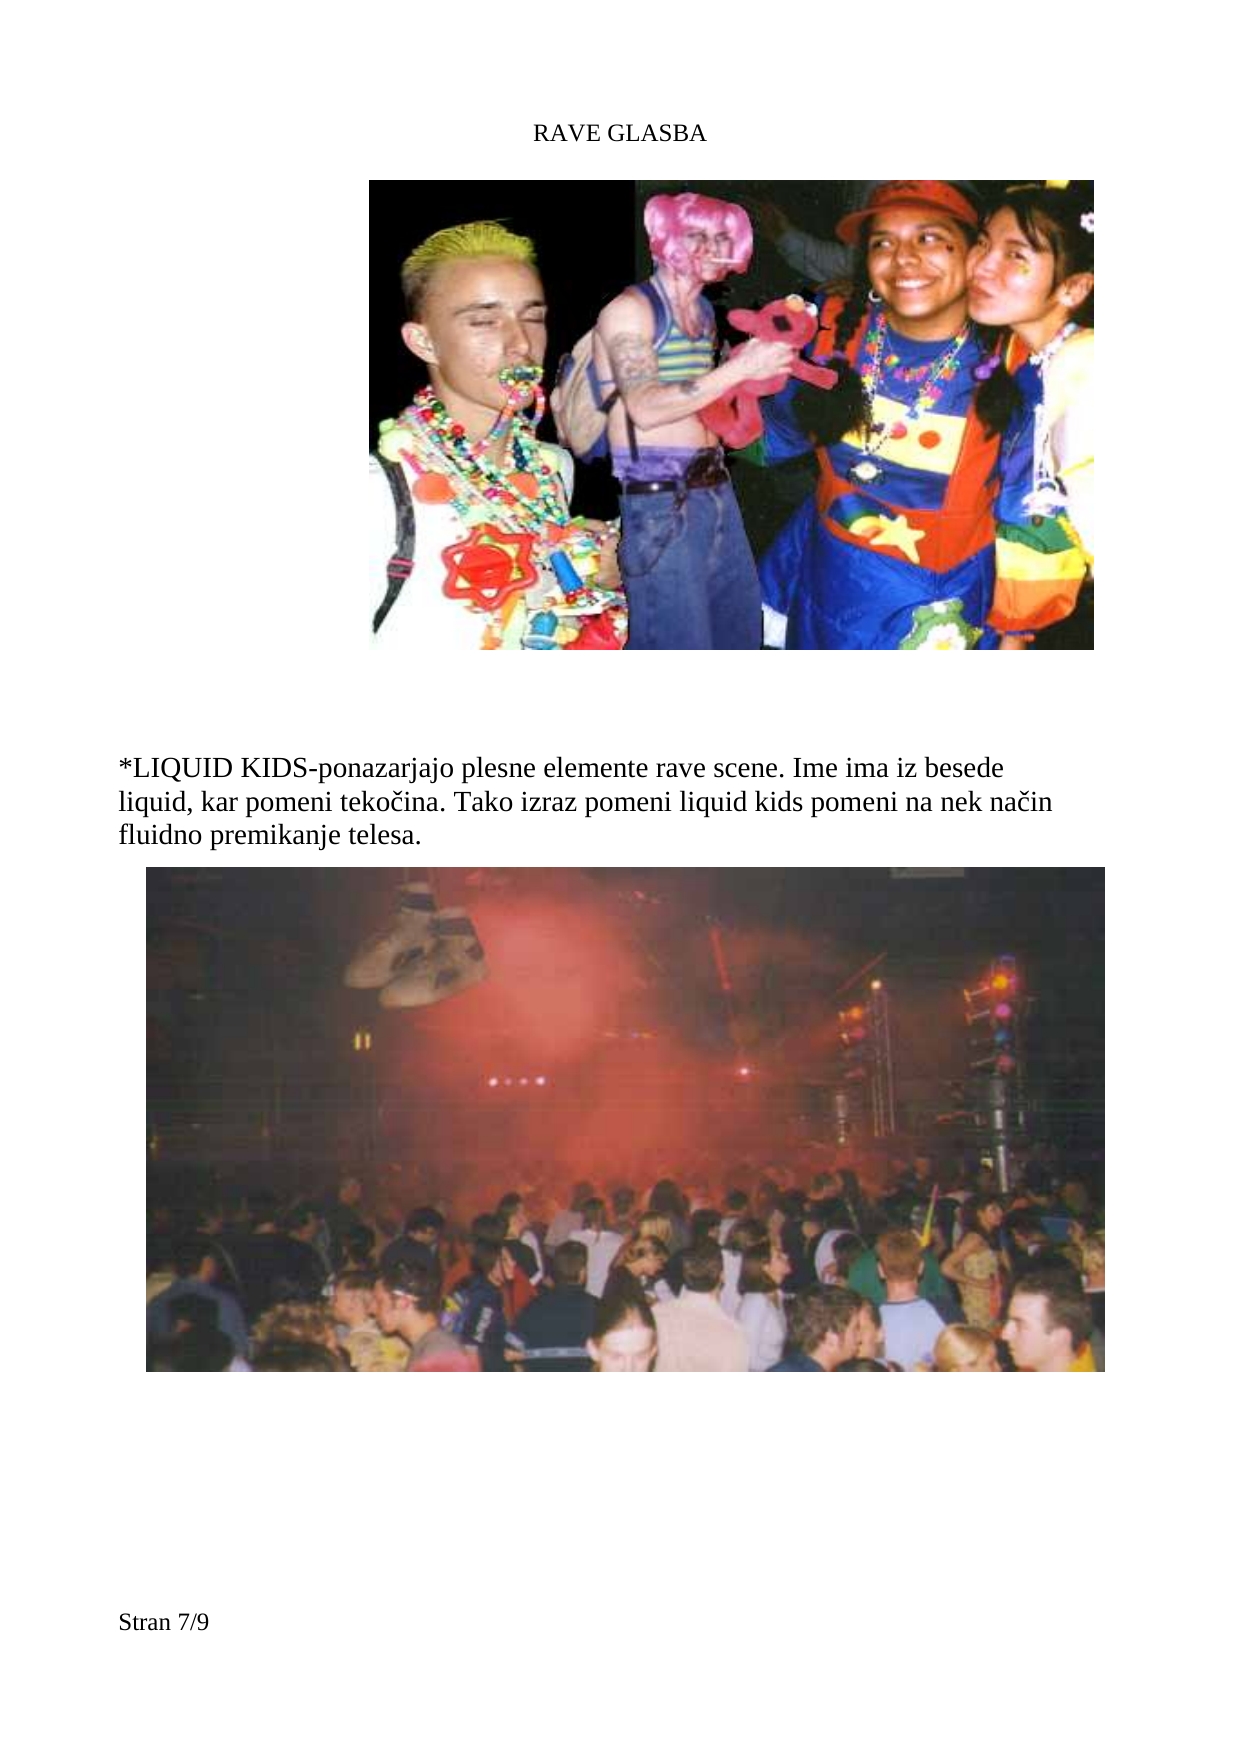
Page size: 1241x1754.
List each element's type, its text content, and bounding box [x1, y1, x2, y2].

picture [369, 180, 1094, 650]
picture [146, 867, 1105, 1372]
text *LIQUID KIDS-ponazarjajo plesne elemente rave scene. Ime ima iz besede liquid, kar pomeni tekočina. Tako izraz pomeni liquid kids pomeni na nek način fluidno premikanje telesa. [118, 750, 1063, 851]
